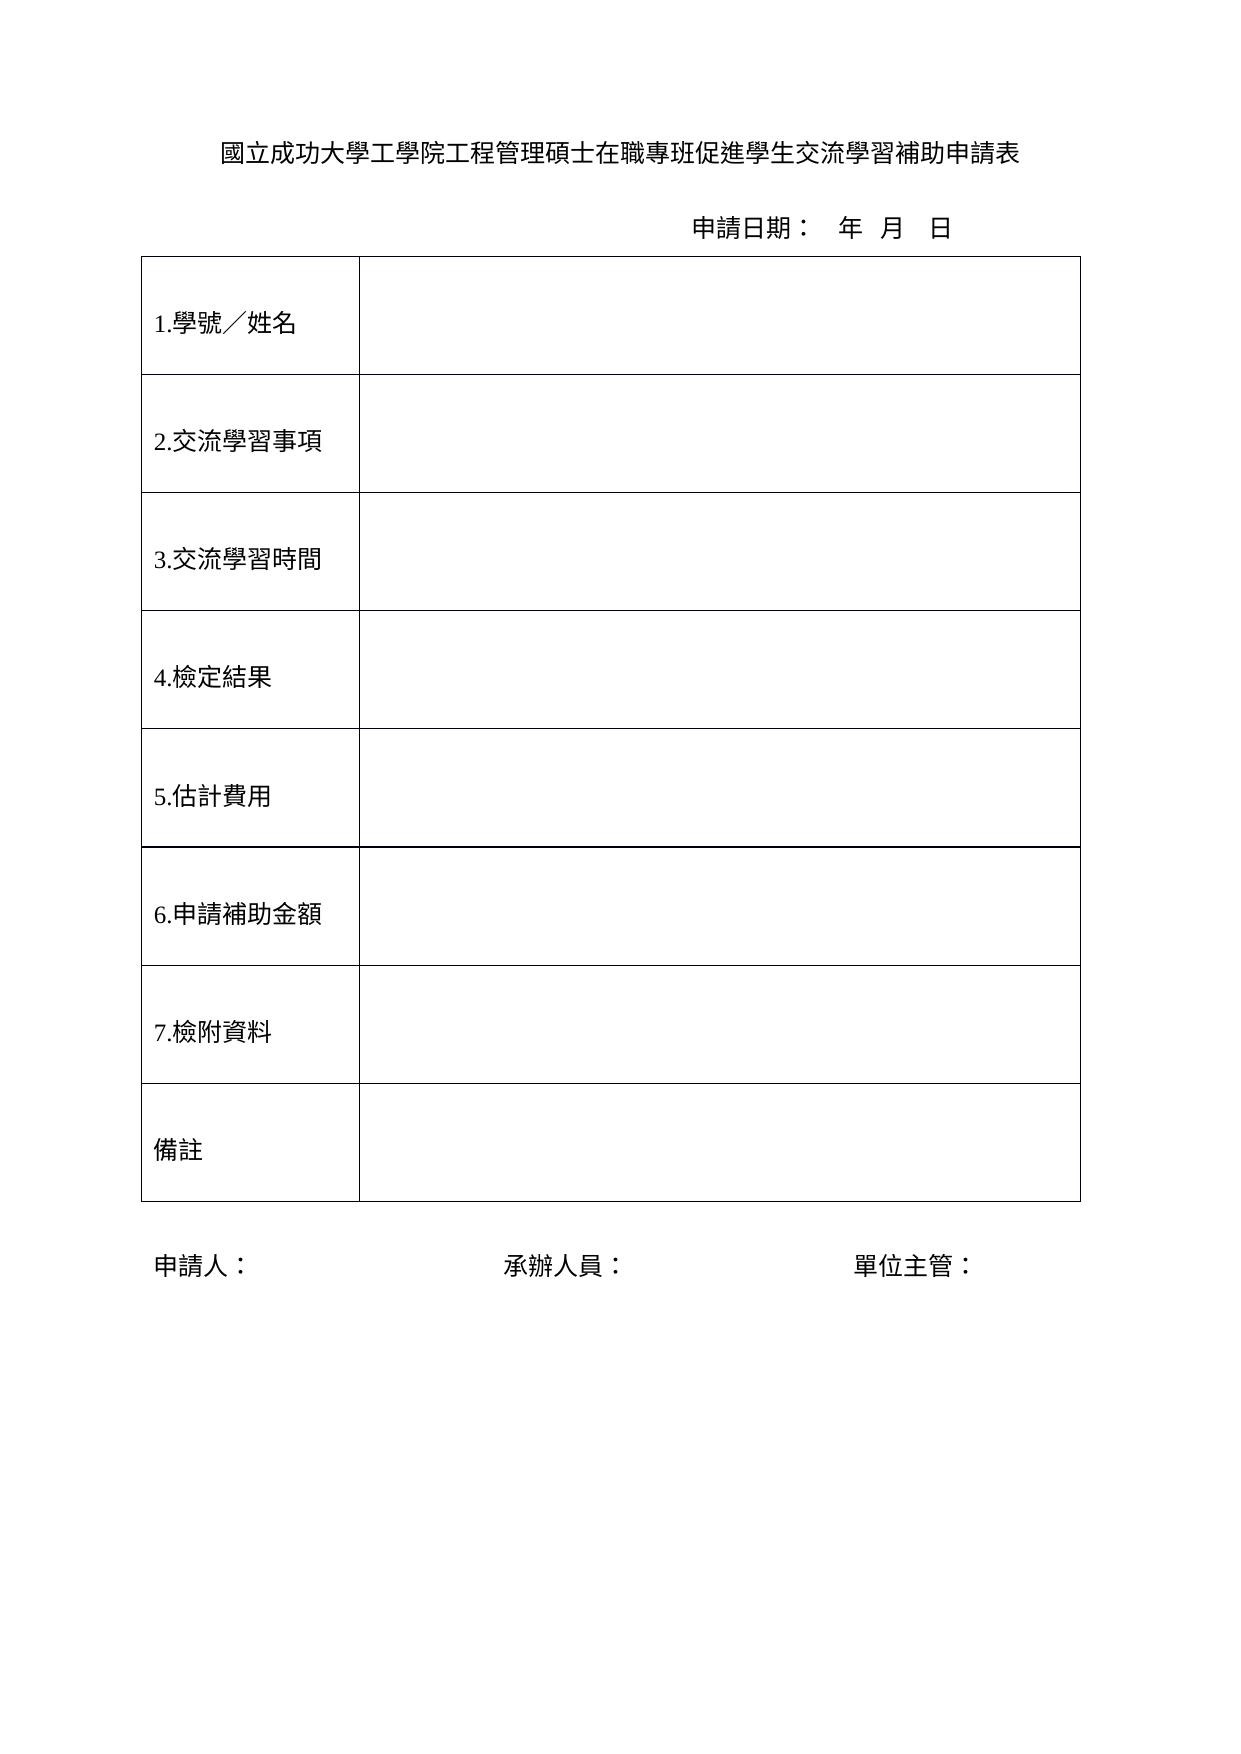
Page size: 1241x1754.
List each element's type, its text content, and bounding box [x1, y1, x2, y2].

table_cell [360, 611, 1080, 728]
table_cell [360, 729, 1080, 846]
table_header 1.學號／姓名 [142, 257, 359, 374]
table_cell [360, 966, 1080, 1083]
table_cell [360, 1084, 1080, 1201]
table_cell 6.申請補助金額 [142, 848, 359, 964]
table_cell 4.檢定結果 [142, 611, 359, 728]
text 國立成功大學工學院工程管理碩士在職專班促進學生交流學習補助申請表 [153, 127, 1087, 164]
table_cell [360, 493, 1080, 610]
text 申請日期： 年 月 日 [603, 202, 987, 239]
table_cell 7.檢附資料 [142, 966, 359, 1083]
table_header [360, 257, 1080, 374]
table_cell 5.估計費用 [142, 729, 359, 846]
table_cell 3.交流學習時間 [142, 493, 359, 610]
text 申請人： 承辦人員： 單位主管： [153, 1239, 1087, 1277]
table_cell [360, 848, 1080, 964]
table_cell 備註 [142, 1084, 359, 1201]
table_cell 2.交流學習事項 [142, 375, 359, 492]
table_cell [360, 375, 1080, 492]
